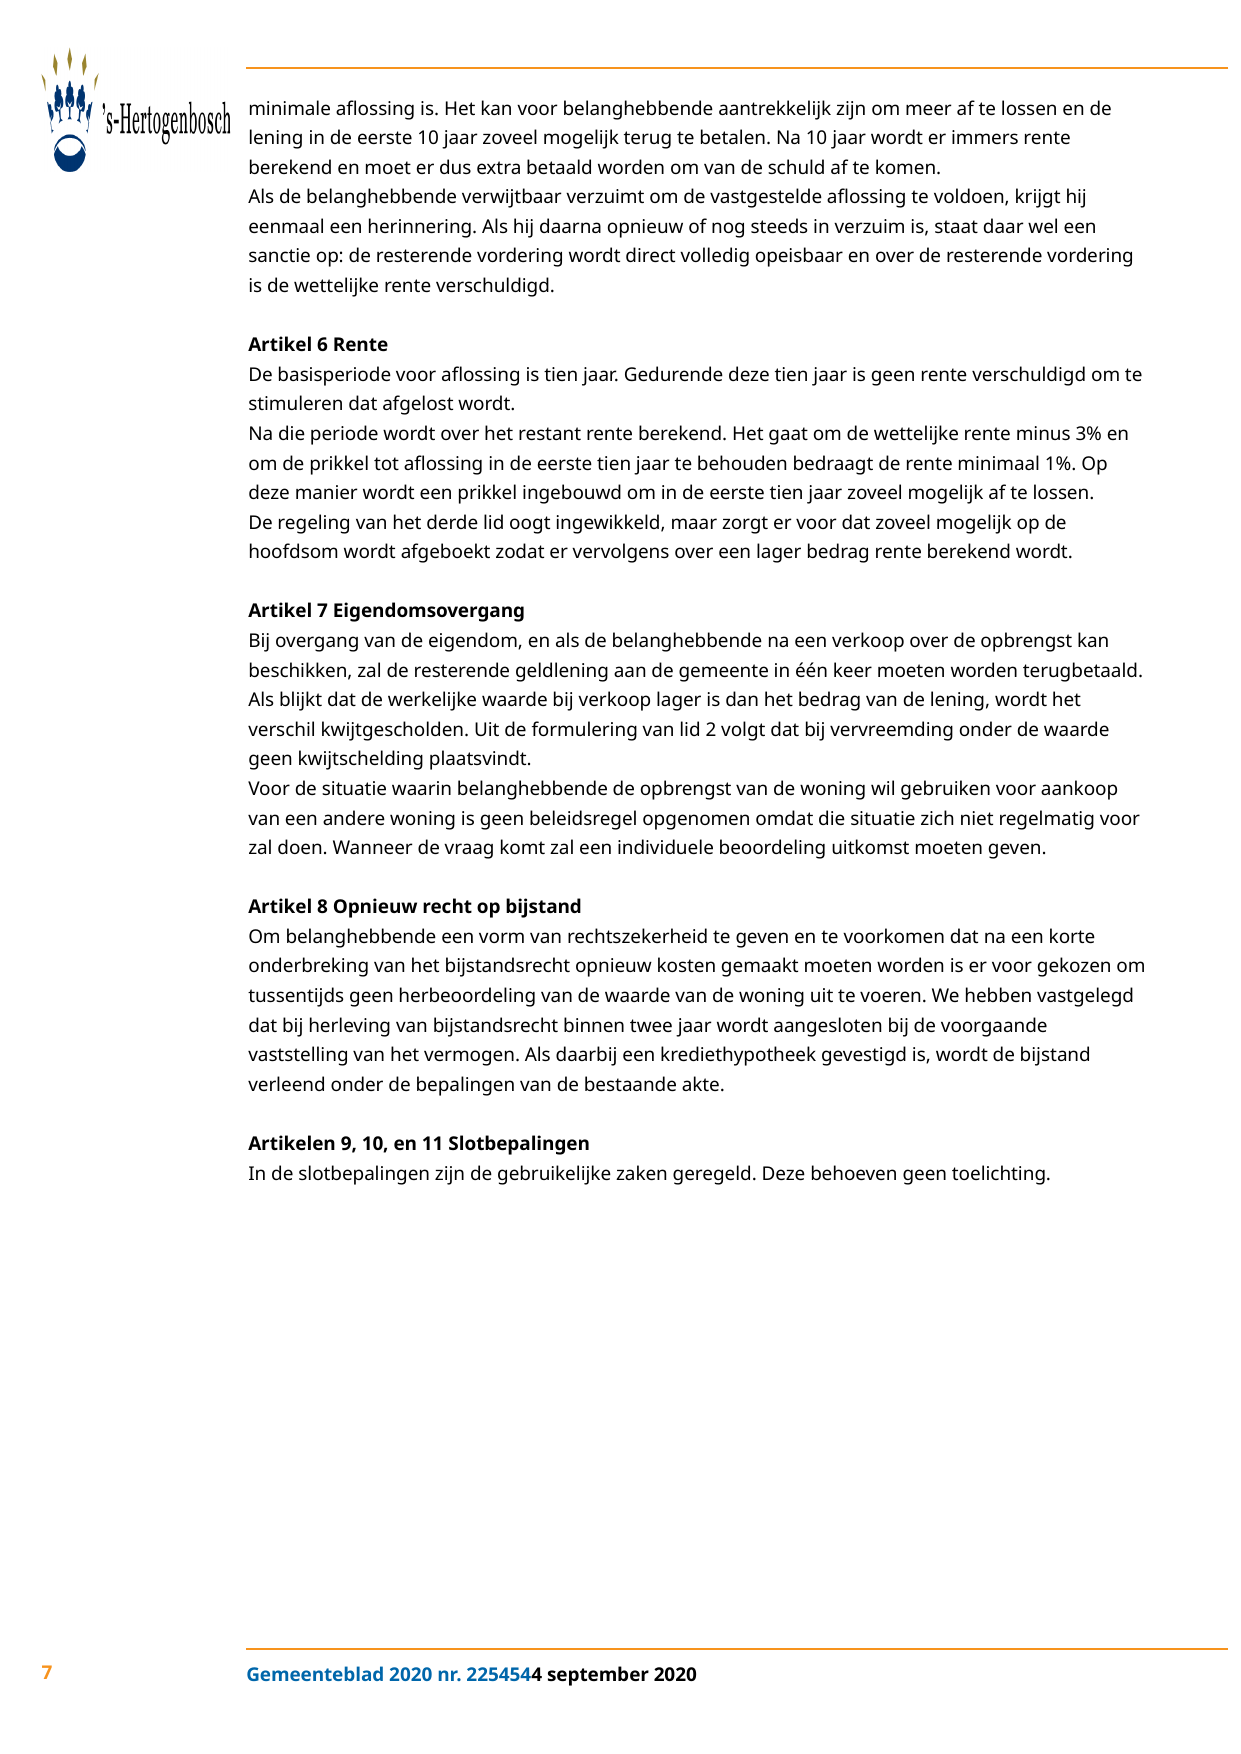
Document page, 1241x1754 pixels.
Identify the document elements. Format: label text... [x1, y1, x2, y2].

text Om belanghebbende een vorm van rechtszekerheid te geven en te voorkomen dat na een korte onderbreking van het bijstandsrecht opnieuw kosten gemaakt moeten worden is er voor gekozen om tussentijds geen herbeoordeling van de waarde van de woning uit te voeren. We hebben vastgelegd dat bij herleving van bijstandsrecht binnen twee jaar wordt aangesloten bij de voorgaande vaststelling van het vermogen. Als daarbij een krediethypotheek gevestigd is, wordt de bijstand verleend onder de bepalingen van de bestaande akte. [248, 923, 1152, 1097]
text Artikel 6 Rente [248, 331, 1152, 357]
text minimale aflossing is. Het kan voor belanghebbende aantrekkelijk zijn om meer af te lossen en de lening in de eerste 10 jaar zoveel mogelijk terug te betalen. Na 10 jaar wordt er immers rente berekend en moet er dus extra betaald worden om van de schuld af te komen. [248, 95, 1152, 180]
text Artikel 8 Opnieuw recht op bijstand [248, 893, 1152, 919]
text Artikel 7 Eigendomsovergang [248, 598, 1152, 623]
text Artikelen 9, 10, en 11 Slotbepalingen [248, 1130, 1152, 1156]
text Bij overgang van de eigendom, en als de belanghebbende na een verkoop over de opbrengst kan beschikken, zal de resterende geldlening aan de gemeente in één keer moeten worden terugbetaald. [248, 627, 1152, 683]
text De basisperiode voor aflossing is tien jaar. Gedurende deze tien jaar is geen rente verschuldigd om te stimuleren dat afgelost wordt. [248, 361, 1152, 416]
text Na die periode wordt over het restant rente berekend. Het gaat om de wettelijke rente minus 3% en om de prikkel tot aflossing in de eerste tien jaar te behouden bedraagt de rente minimaal 1%. Op deze manier wordt een prikkel ingebouwd om in de eerste tien jaar zoveel mogelijk af te lossen. [248, 420, 1152, 505]
text De regeling van het derde lid oogt ingewikkeld, maar zorgt er voor dat zoveel mogelijk op de hoofdsom wordt afgeboekt zodat er vervolgens over een lager bedrag rente berekend wordt. [248, 509, 1152, 564]
text Als de belanghebbende verwijtbaar verzuimt om de vastgestelde aflossing te voldoen, krijgt hij eenmaal een herinnering. Als hij daarna opnieuw of nog steeds in verzuim is, staat daar wel een sanctie op: de resterende vordering wordt direct volledig opeisbaar en over de resterende vordering is de wettelijke rente verschuldigd. [248, 183, 1152, 298]
picture [41, 47, 231, 172]
text Voor de situatie waarin belanghebbende de opbrengst van de woning wil gebruiken voor aankoop van een andere woning is geen beleidsregel opgenomen omdat die situatie zich niet regelmatig voor zal doen. Wanneer de vraag komt zal een individuele beoordeling uitkomst moeten geven. [248, 775, 1152, 860]
text In de slotbepalingen zijn de gebruikelijke zaken geregeld. Deze behoeven geen toelichting. [248, 1160, 1152, 1186]
text Als blijkt dat de werkelijke waarde bij verkoop lager is dan het bedrag van de lening, wordt het verschil kwijtgescholden. Uit de formulering van lid 2 volgt dat bij vervreemding onder de waarde geen kwijtschelding plaatsvindt. [248, 686, 1152, 771]
